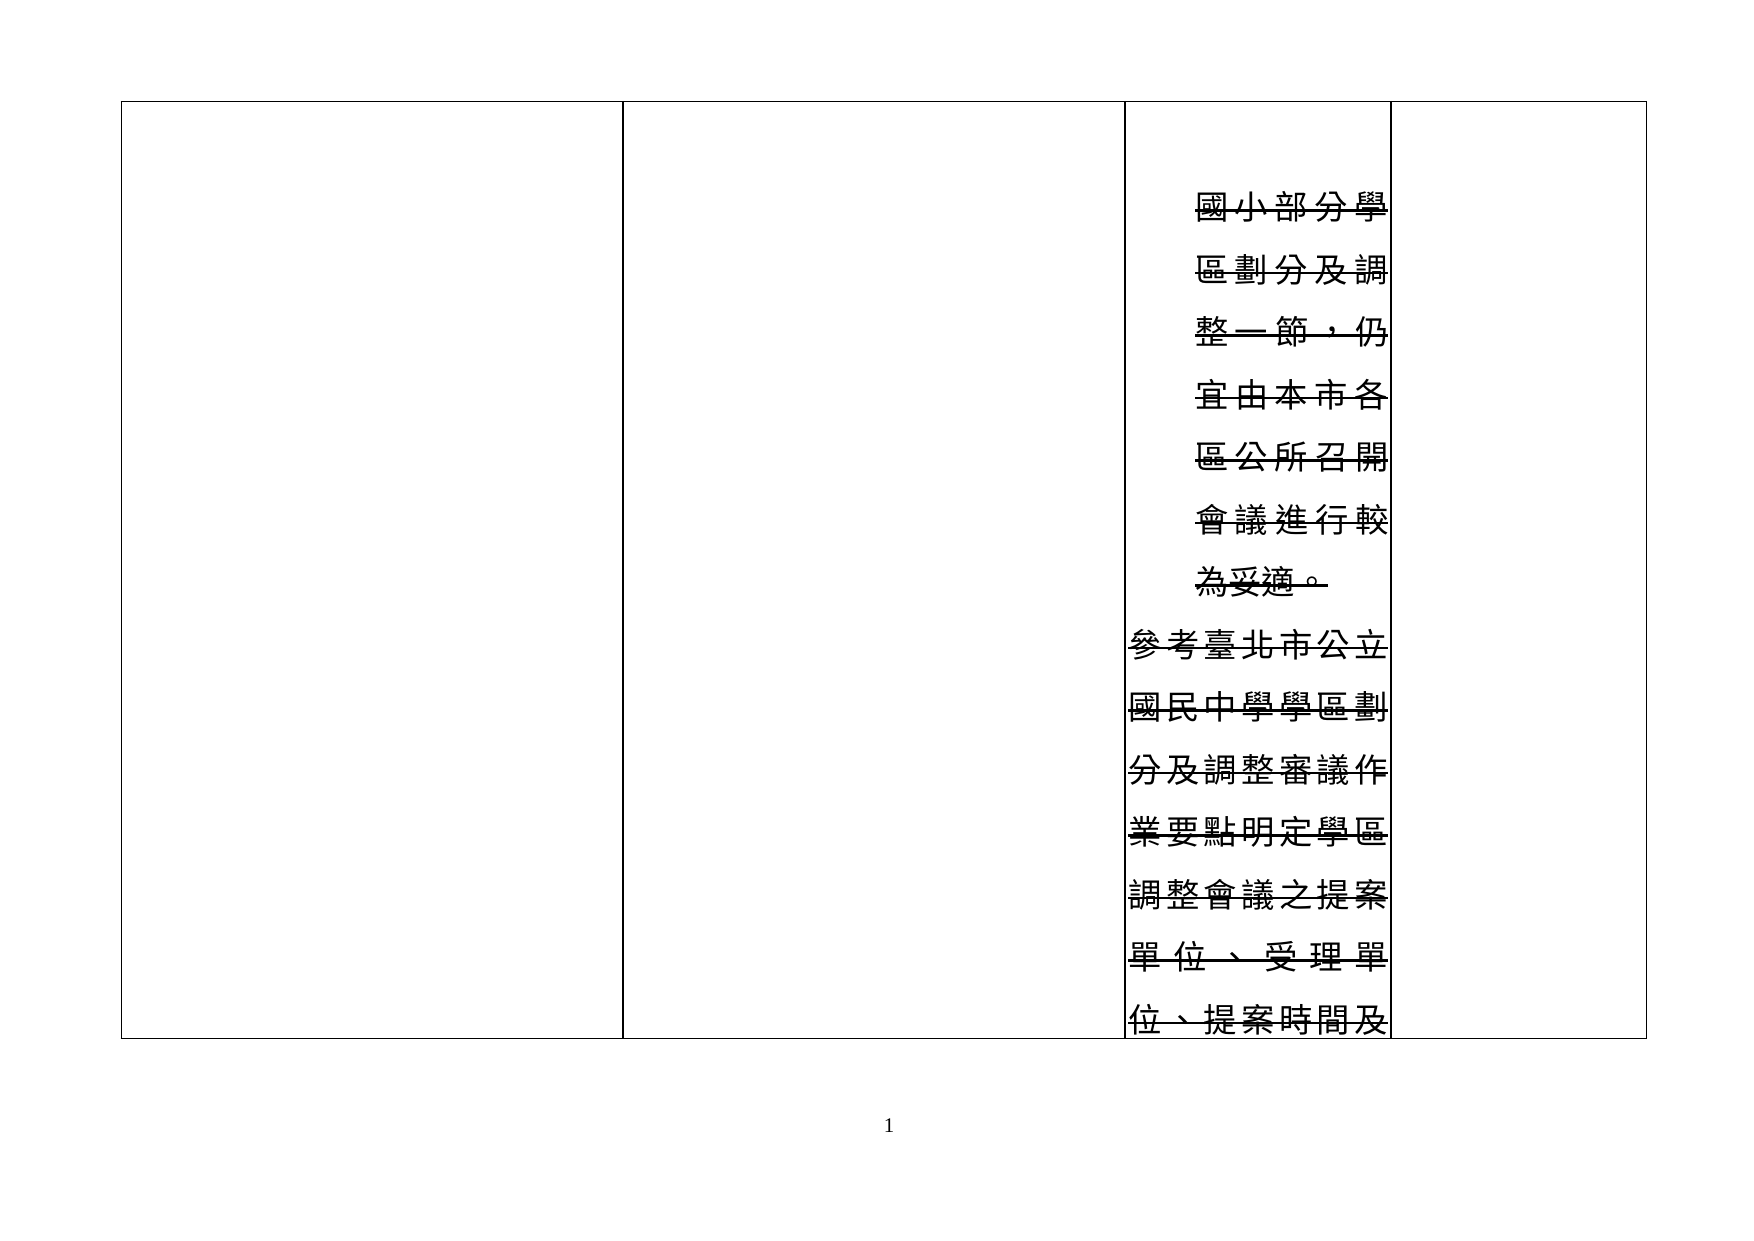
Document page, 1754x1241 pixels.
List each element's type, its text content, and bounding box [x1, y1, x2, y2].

table_cell [122, 102, 622, 1038]
table_cell 國小部分學區劃分及調整一節，仍宜由本市各區公所召開會議進行較為妥適。 參考臺北市公立國民中學學區劃分及調整審議作業要點明定學區調整會議之提案單位、受理單位、提案時間及 [1126, 102, 1390, 1038]
table_cell [624, 102, 1124, 1038]
table_cell [1392, 102, 1646, 1038]
